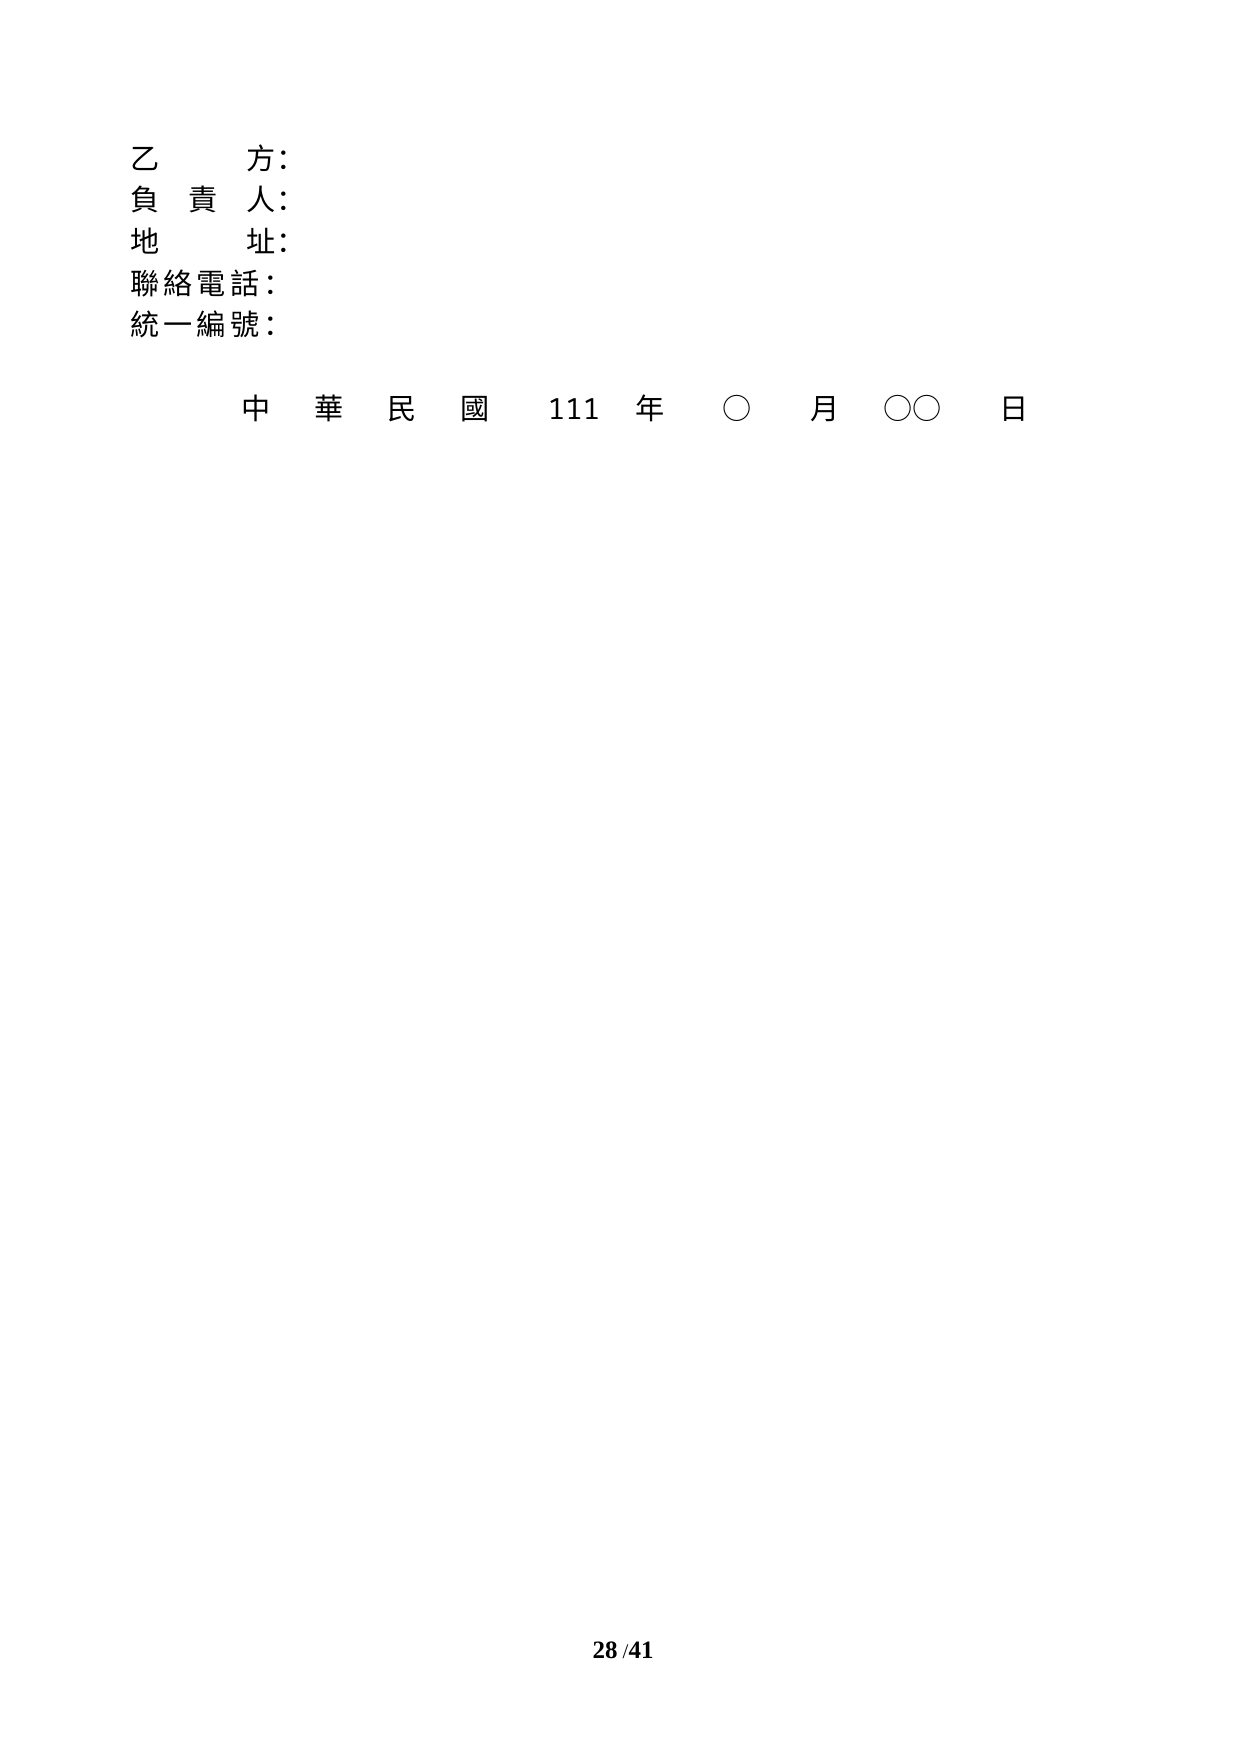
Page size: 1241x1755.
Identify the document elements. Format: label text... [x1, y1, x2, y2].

text 地 址： [130, 219, 1110, 261]
text 中 華 民 國 111 年 ○ 月 ○○ 日 [159, 386, 1110, 427]
text 統一編號： [130, 302, 1110, 344]
text 聯絡電話： [130, 261, 1110, 302]
text 負 責 人： [130, 177, 1110, 219]
text 乙 方： [130, 136, 1110, 177]
